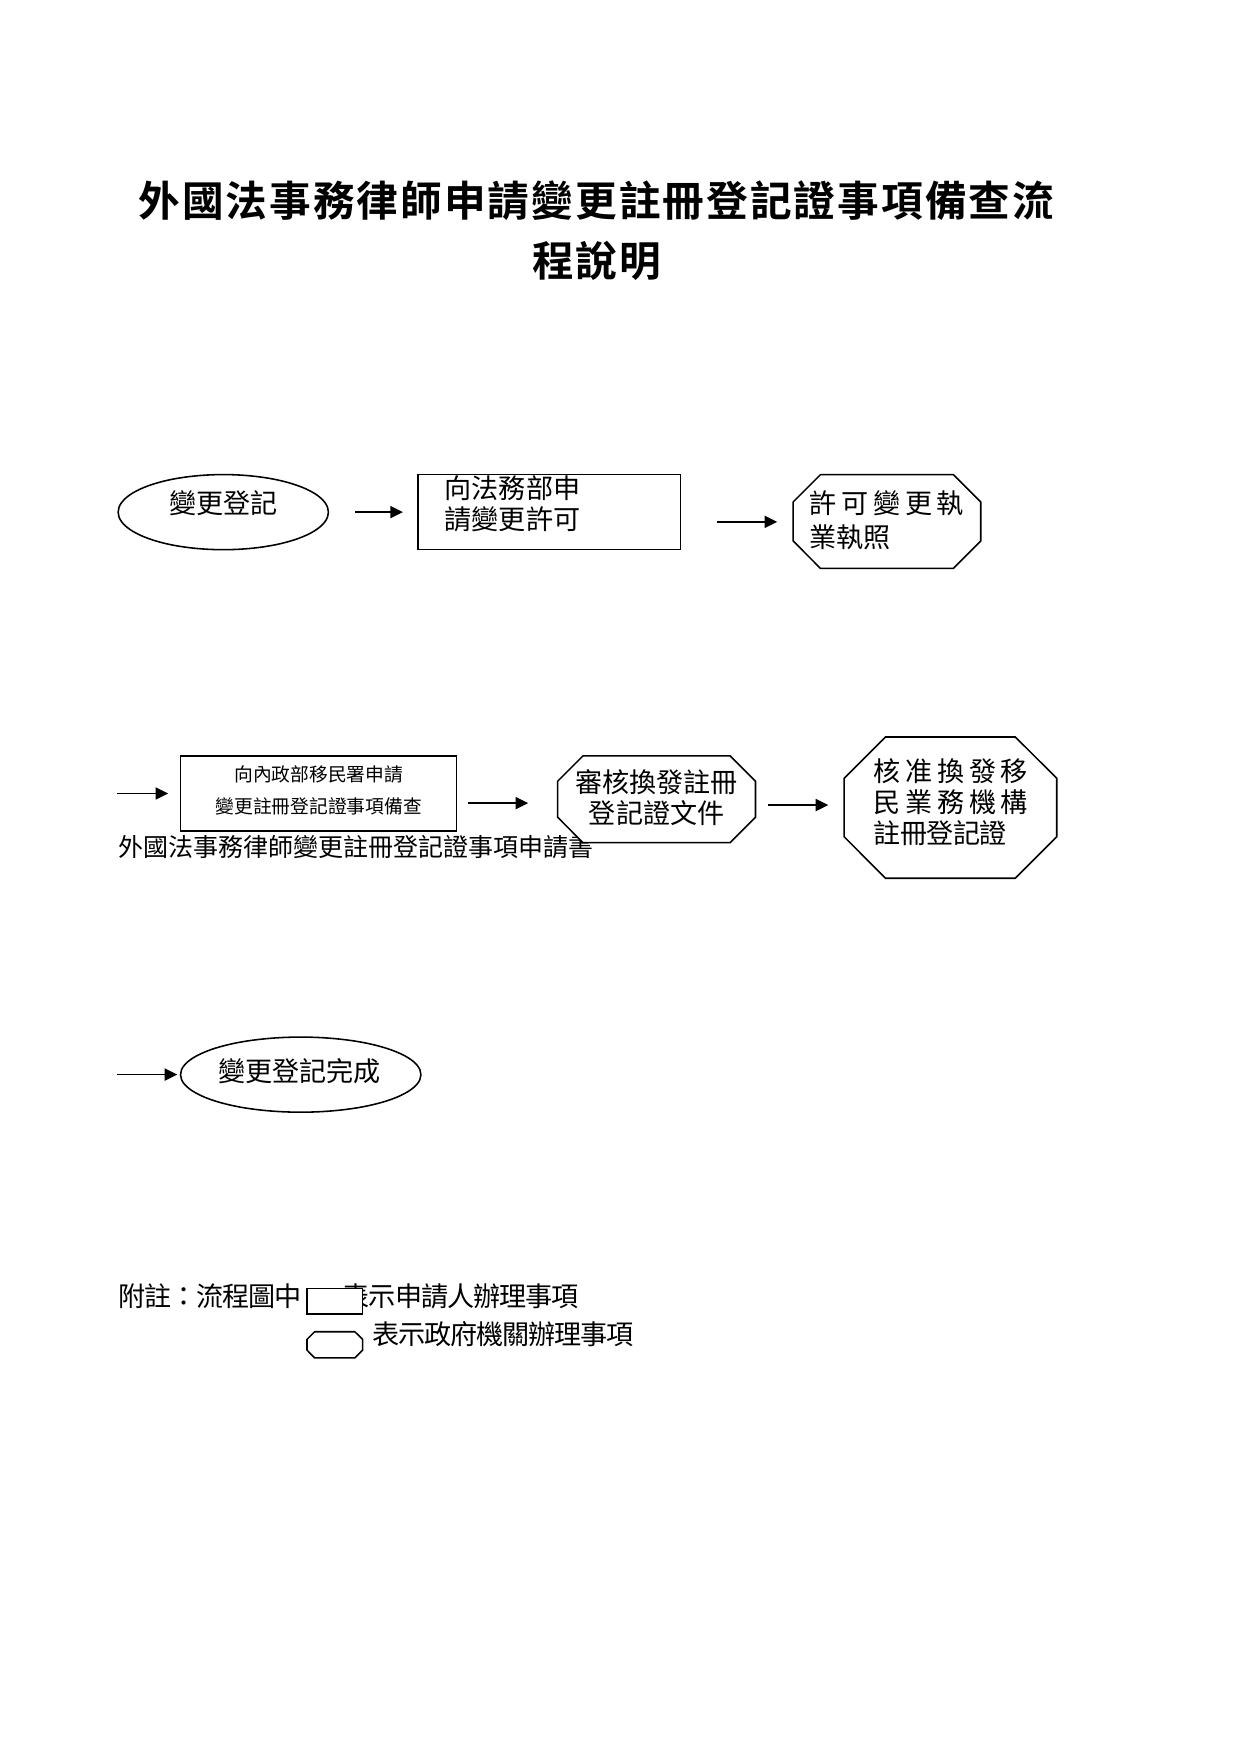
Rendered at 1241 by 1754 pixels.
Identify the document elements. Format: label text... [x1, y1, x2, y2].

text 外國法事務律師變更註冊登記證事項申請書 [118, 828, 869, 864]
text [1032, 828, 1075, 864]
text 外國法事務律師申請變更註冊登記證事項備查流程說明 [118, 168, 1075, 289]
text 表示政府機關辦理事項 [118, 1314, 1075, 1352]
text 附註：流程圖中 表示申請人辦理事項 [118, 1277, 1075, 1314]
